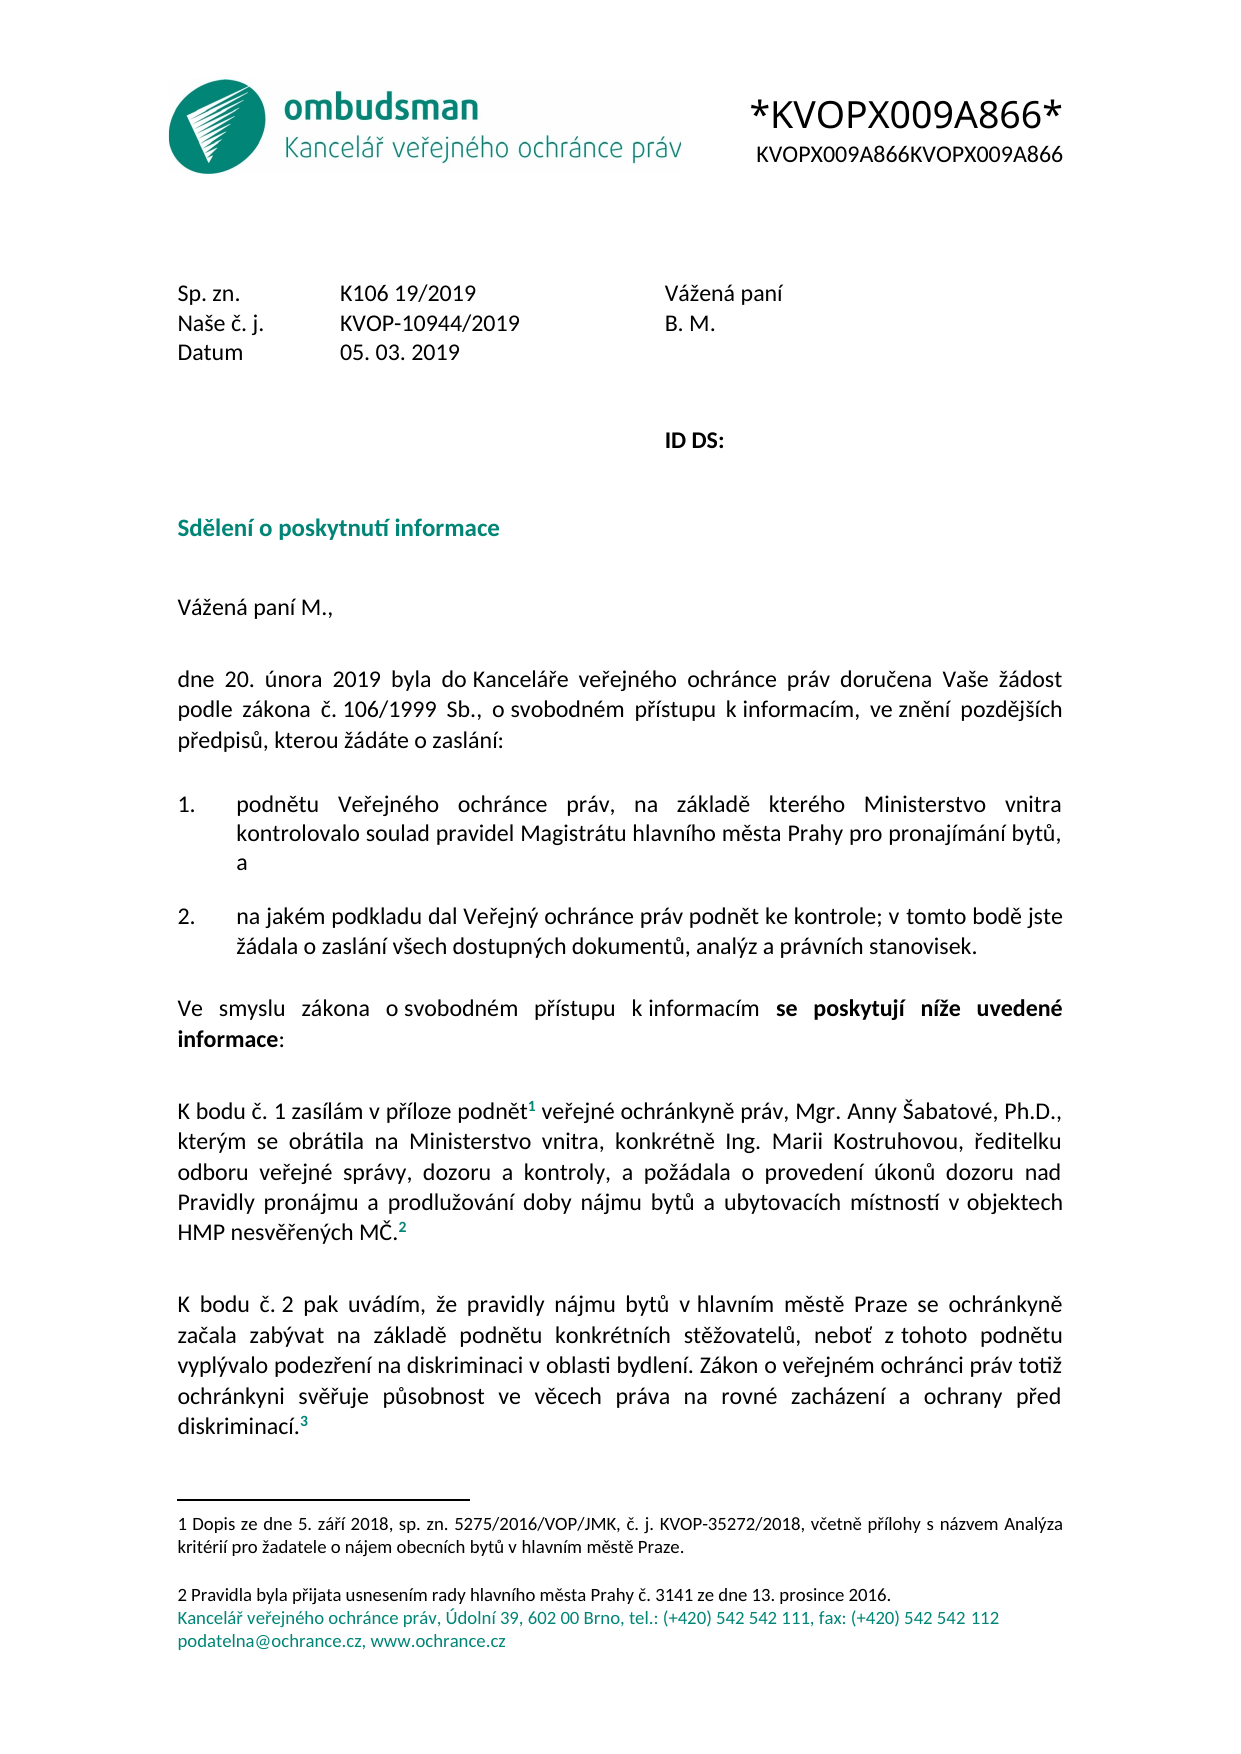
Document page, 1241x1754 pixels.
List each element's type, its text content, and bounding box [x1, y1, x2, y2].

table_header K106 19/2019 KVOP-10944/2019 05. 03. 2019 [340, 220, 664, 513]
table_header Vážená paní B. M. ID DS: [665, 220, 1085, 513]
text Vážená paní M., [177, 592, 1063, 621]
text dne 20. února 2019 byla do Kanceláře veřejného ochránce práv doručena Vaše žádost podle zákona č. 106/1999 Sb., o svobodném přístupu k informacím, ve znění pozdějších předpisů, kterou žádáte o zaslání: [177, 664, 1063, 754]
text Pravidla byla přijata usnesením rady hlavního města Prahy č. 3141 ze dne 13. prosince 2016. [177, 1583, 1063, 1606]
text K bodu č. 1 zasílám v příloze podnět veřejné ochránkyně práv, Mgr. Anny Šabatové, Ph.D., kterým se obrátila na Ministerstvo vnitra, konkrétně Ing. Marii Kostruhovou, ředitelku odboru veřejné správy, dozoru a kontroly, a požádala o provedení úkonů dozoru nad Pravidly pronájmu a prodlužování doby nájmu bytů a ubytovacích místností v objektech HMP nesvěřených MČ. [177, 1096, 1063, 1247]
list na jakém podkladu dal Veřejný ochránce práv podnět ke kontrole; v tomto bodě jste žádala o zaslání všech dostupných dokumentů, analýz a právních stanovisek. [177, 901, 1063, 960]
text Ve smyslu zákona o svobodném přístupu k informacím se poskytují níže uvedené informace: [177, 993, 1063, 1053]
text Dopis ze dne 5. září 2018, sp. zn. 5275/2016/VOP/JMK, č. j. KVOP-35272/2018, včetně přílohy s názvem Analýza kritérií pro žadatele o nájem obecních bytů v hlavním městě Praze. [177, 1512, 1063, 1558]
subtitle Sdělení o poskytnutí informace [177, 513, 1063, 543]
list podnětu Veřejného ochránce práv, na základě kterého Ministerstvo vnitra kontrolovalo soulad pravidel Magistrátu hlavního města Prahy pro pronajímání bytů, a [177, 789, 1063, 876]
text K bodu č. 2 pak uvádím, že pravidly nájmu bytů v hlavním městě Praze se ochránkyně začala zabývat na základě podnětu konkrétních stěžovatelů, neboť z tohoto podnětu vyplývalo podezření na diskriminaci v oblasti bydlení. Zákon o veřejném ochránci práv totiž ochránkyni svěřuje působnost ve věcech práva na rovné zacházení a ochrany před diskriminací. [177, 1289, 1063, 1441]
table_header Sp. zn. Naše č. j. Datum [177, 220, 340, 513]
